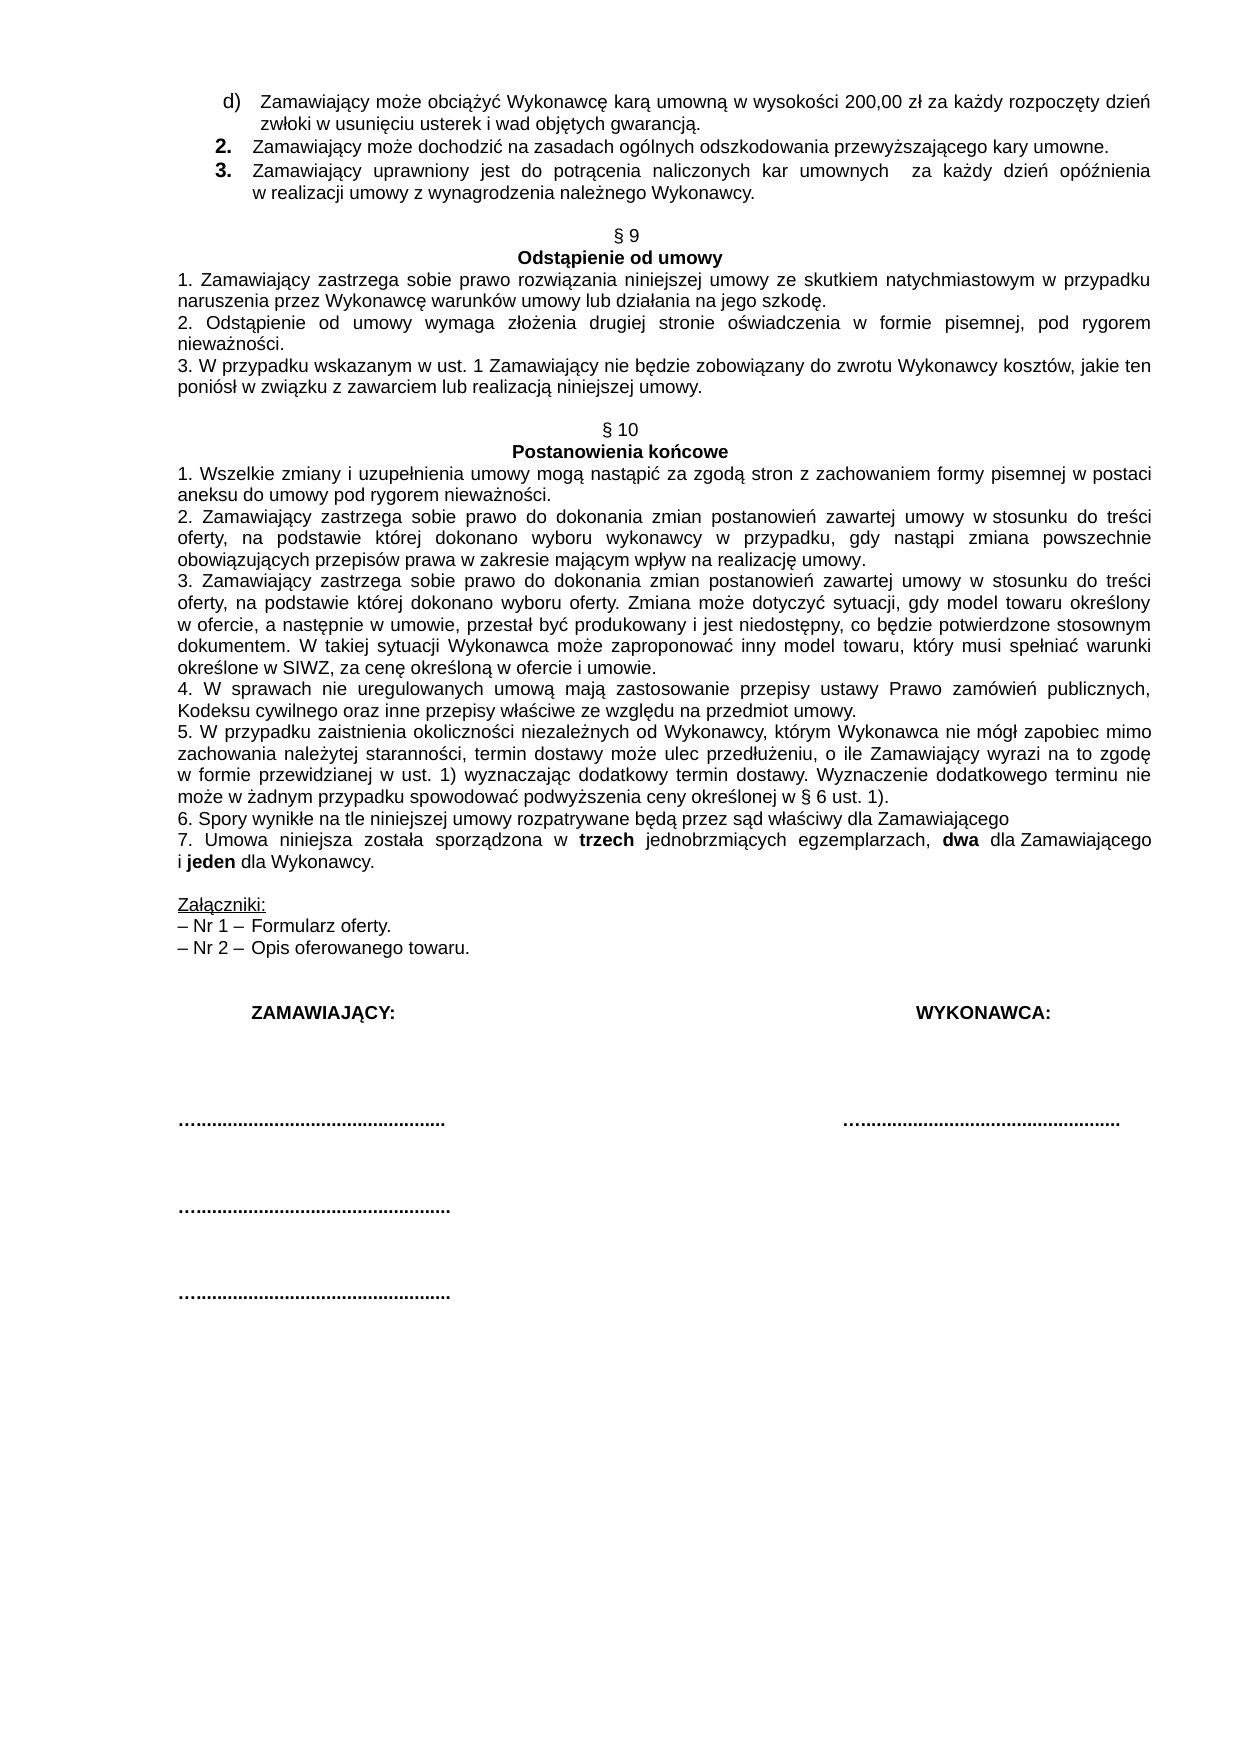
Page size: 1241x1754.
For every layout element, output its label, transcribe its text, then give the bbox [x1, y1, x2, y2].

text 6. Spory wynikłe na tle niniejszej umowy rozpatrywane będą przez sąd właściwy dla Zamawiającego [177, 807, 1152, 829]
text 3. Zamawiający zastrzega sobie prawo do dokonania zmian postanowień zawartej umowy w stosunku do treści oferty, na podstawie której dokonano wyboru oferty. Zmiana może dotyczyć sytuacji, gdy model towaru określony w ofercie, a następnie w umowie, przestał być produkowany i jest niedostępny, co będzie potwierdzone stosownym dokumentem. W takiej sytuacji Wykonawca może zaproponować inny model towaru, który musi spełniać warunki określone w SIWZ, za cenę określoną w ofercie i umowie. [177, 570, 1152, 678]
text 4. W sprawach nie uregulowanych umową mają zastosowanie przepisy ustawy Prawo zamówień publicznych, Kodeksu cywilnego oraz inne przepisy właściwe ze względu na przedmiot umowy. [177, 678, 1152, 721]
list Zamawiający może obciążyć Wykonawcę karą umowną w wysokości 200,00 zł za każdy rozpoczęty dzień zwłoki w usunięciu usterek i wad objętych gwarancją. [223, 89, 1152, 134]
text …................................................. [88, 1196, 1152, 1217]
text 5. W przypadku zaistnienia okoliczności niezależnych od Wykonawcy, którym Wykonawca nie mógł zapobiec mimo zachowania należytej staranności, termin dostawy może ulec przedłużeniu, o ile Zamawiający wyrazi na to zgodę w formie przewidzianej w ust. 1) wyznaczając dodatkowy termin dostawy. Wyznaczenie dodatkowego terminu nie może w żadnym przypadku spowodować podwyższenia ceny określonej w § 6 ust. 1). [177, 721, 1152, 807]
text Załączniki: [177, 894, 1152, 915]
text – Nr 2 – Opis oferowanego towaru. [177, 937, 1152, 958]
text 2. Zamawiający zastrzega sobie prawo do dokonania zmian postanowień zawartej umowy w stosunku do treści oferty, na podstawie której dokonano wyboru wykonawcy w przypadku, gdy nastąpi zmiana powszechnie obowiązujących przepisów prawa w zakresie mającym wpływ na realizację umowy. [177, 506, 1152, 570]
text 7. Umowa niniejsza została sporządzona w trzech jednobrzmiących egzemplarzach, dwa dla Zamawiającego i jeden dla Wykonawcy. [177, 829, 1152, 872]
text 1. Zamawiający zastrzega sobie prawo rozwiązania niniejszej umowy ze skutkiem natychmiastowym w przypadku naruszenia przez Wykonawcę warunków umowy lub działania na jego szkodę. [177, 268, 1152, 311]
text 3. W przypadku wskazanym w ust. 1 Zamawiający nie będzie zobowiązany do zwrotu Wykonawcy kosztów, jakie ten poniósł w związku z zawarciem lub realizacją niniejszej umowy. [177, 354, 1152, 398]
subtitle Odstąpienie od umowy [88, 247, 1152, 268]
list Zamawiający uprawniony jest do potrącenia naliczonych kar umownych za każdy dzień opóźnienia w realizacji umowy z wynagrodzenia należnego Wykonawcy. [215, 158, 1152, 204]
text …................................................. [88, 1282, 1152, 1303]
text ZAMAWIAJĄCY: WYKONAWCA: [88, 1001, 1152, 1023]
text – Nr 1 – Formularz oferty. [177, 915, 1152, 937]
text 2. Odstąpienie od umowy wymaga złożenia drugiej stronie oświadczenia w formie pisemnej, pod rygorem nieważności. [177, 311, 1152, 354]
list Zamawiający może dochodzić na zasadach ogólnych odszkodowania przewyższającego kary umowne. [215, 134, 1152, 158]
text …................................................ ….................................................. [88, 1109, 1152, 1131]
text § 9 [101, 225, 1152, 247]
subtitle Postanowienia końcowe [88, 441, 1152, 462]
text 1. Wszelkie zmiany i uzupełnienia umowy mogą nastąpić za zgodą stron z zachowaniem formy pisemnej w postaci aneksu do umowy pod rygorem nieważności. [177, 462, 1152, 506]
text § 10 [88, 419, 1152, 441]
